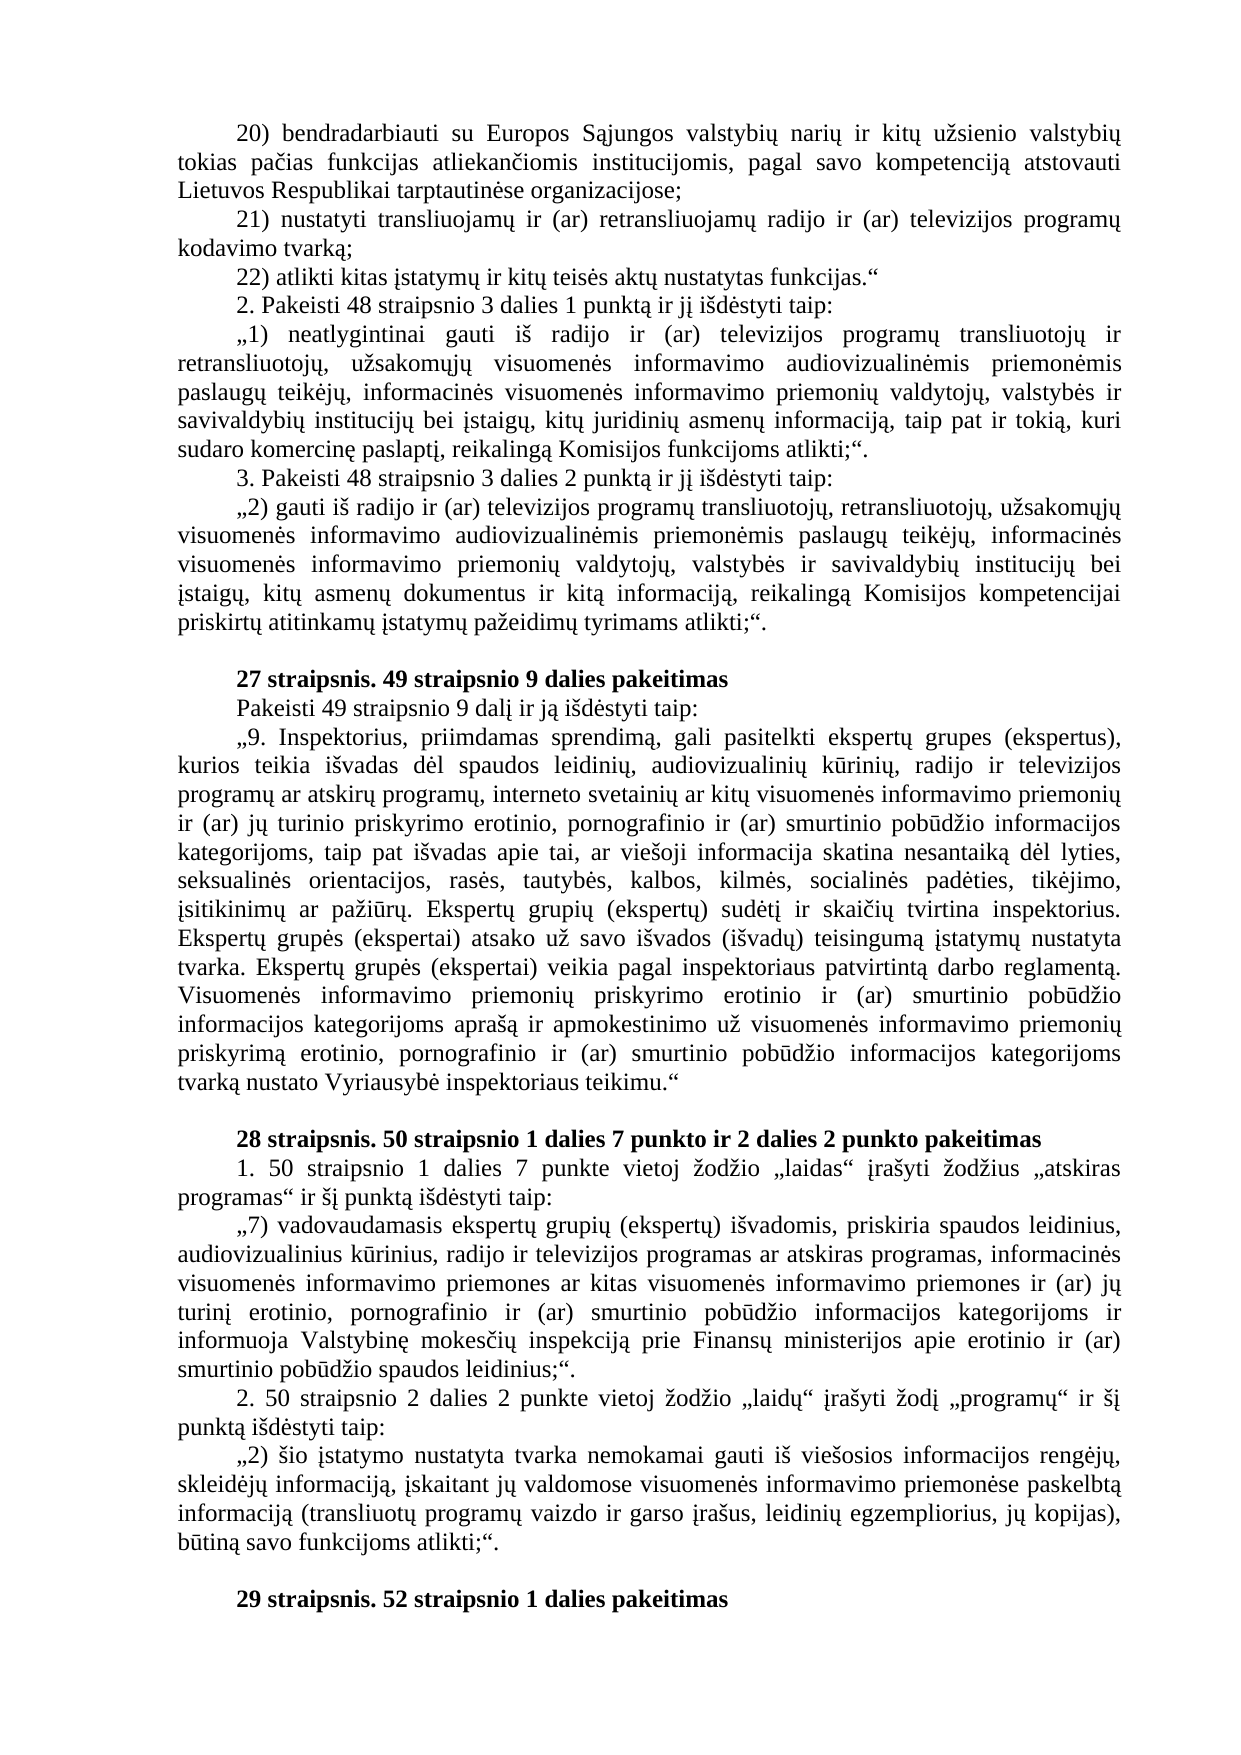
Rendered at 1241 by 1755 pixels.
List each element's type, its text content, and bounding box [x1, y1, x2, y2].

text 28 straipsnis. 50 straipsnio 1 dalies 7 punkto ir 2 dalies 2 punkto pakeitimas [177, 1124, 1122, 1153]
text „2) gauti iš radijo ir (ar) televizijos programų transliuotojų, retransliuotojų, užsakomųjų visuomenės informavimo audiovizualinėmis priemonėmis paslaugų teikėjų, informacinės visuomenės informavimo priemonių valdytojų, valstybės ir savivaldybių institucijų bei įstaigų, kitų asmenų dokumentus ir kitą informaciją, reikalingą Komisijos kompetencijai priskirtų atitinkamų įstatymų pažeidimų tyrimams atlikti;“. [177, 492, 1122, 636]
text „1) neatlygintinai gauti iš radijo ir (ar) televizijos programų transliuotojų ir retransliuotojų, užsakomųjų visuomenės informavimo audiovizualinėmis priemonėmis paslaugų teikėjų, informacinės visuomenės informavimo priemonių valdytojų, valstybės ir savivaldybių institucijų bei įstaigų, kitų juridinių asmenų informaciją, taip pat ir tokią, kuri sudaro komercinę paslaptį, reikalingą Komisijos funkcijoms atlikti;“. [177, 319, 1122, 463]
text 22) atlikti kitas įstatymų ir kitų teisės aktų nustatytas funkcijas.“ [177, 262, 1122, 291]
text „7) vadovaudamasis ekspertų grupių (ekspertų) išvadomis, priskiria spaudos leidinius, audiovizualinius kūrinius, radijo ir televizijos programas ar atskiras programas, informacinės visuomenės informavimo priemones ar kitas visuomenės informavimo priemones ir (ar) jų turinį erotinio, pornografinio ir (ar) smurtinio pobūdžio informacijos kategorijoms ir informuoja Valstybinę mokesčių inspekciją prie Finansų ministerijos apie erotinio ir (ar) smurtinio pobūdžio spaudos leidinius;“. [177, 1211, 1122, 1383]
text 2. Pakeisti 48 straipsnio 3 dalies 1 punktą ir jį išdėstyti taip: [177, 291, 1122, 319]
text 20) bendradarbiauti su Europos Sąjungos valstybių narių ir kitų užsienio valstybių tokias pačias funkcijas atliekančiomis institucijomis, pagal savo kompetenciją atstovauti Lietuvos Respublikai tarptautinėse organizacijose; [177, 118, 1122, 204]
text 1. 50 straipsnio 1 dalies 7 punkte vietoj žodžio „laidas“ įrašyti žodžius „atskiras programas“ ir šį punktą išdėstyti taip: [177, 1153, 1122, 1211]
text 29 straipsnis. 52 straipsnio 1 dalies pakeitimas [177, 1584, 1122, 1613]
text 21) nustatyti transliuojamų ir (ar) retransliuojamų radijo ir (ar) televizijos programų kodavimo tvarką; [177, 204, 1122, 262]
text 3. Pakeisti 48 straipsnio 3 dalies 2 punktą ir jį išdėstyti taip: [177, 463, 1122, 492]
text „9. Inspektorius, priimdamas sprendimą, gali pasitelkti ekspertų grupes (ekspertus), kurios teikia išvadas dėl spaudos leidinių, audiovizualinių kūrinių, radijo ir televizijos programų ar atskirų programų, interneto svetainių ar kitų visuomenės informavimo priemonių ir (ar) jų turinio priskyrimo erotinio, pornografinio ir (ar) smurtinio pobūdžio informacijos kategorijoms, taip pat išvadas apie tai, ar viešoji informacija skatina nesantaiką dėl lyties, seksualinės orientacijos, rasės, tautybės, kalbos, kilmės, socialinės padėties, tikėjimo, įsitikinimų ar pažiūrų. Ekspertų grupių (ekspertų) sudėtį ir skaičių tvirtina inspektorius. Ekspertų grupės (ekspertai) atsako už savo išvados (išvadų) teisingumą įstatymų nustatyta tvarka. Ekspertų grupės (ekspertai) veikia pagal inspektoriaus patvirtintą darbo reglamentą. Visuomenės informavimo priemonių priskyrimo erotinio ir (ar) smurtinio pobūdžio informacijos kategorijoms aprašą ir apmokestinimo už visuomenės informavimo priemonių priskyrimą erotinio, pornografinio ir (ar) smurtinio pobūdžio informacijos kategorijoms tvarką nustato Vyriausybė inspektoriaus teikimu.“ [177, 722, 1122, 1096]
text 2. 50 straipsnio 2 dalies 2 punkte vietoj žodžio „laidų“ įrašyti žodį „programų“ ir šį punktą išdėstyti taip: [177, 1383, 1122, 1441]
text Pakeisti 49 straipsnio 9 dalį ir ją išdėstyti taip: [177, 693, 1122, 722]
text 27 straipsnis. 49 straipsnio 9 dalies pakeitimas [177, 664, 1122, 693]
text „2) šio įstatymo nustatyta tvarka nemokamai gauti iš viešosios informacijos rengėjų, skleidėjų informaciją, įskaitant jų valdomose visuomenės informavimo priemonėse paskelbtą informaciją (transliuotų programų vaizdo ir garso įrašus, leidinių egzempliorius, jų kopijas), būtiną savo funkcijoms atlikti;“. [177, 1441, 1122, 1556]
